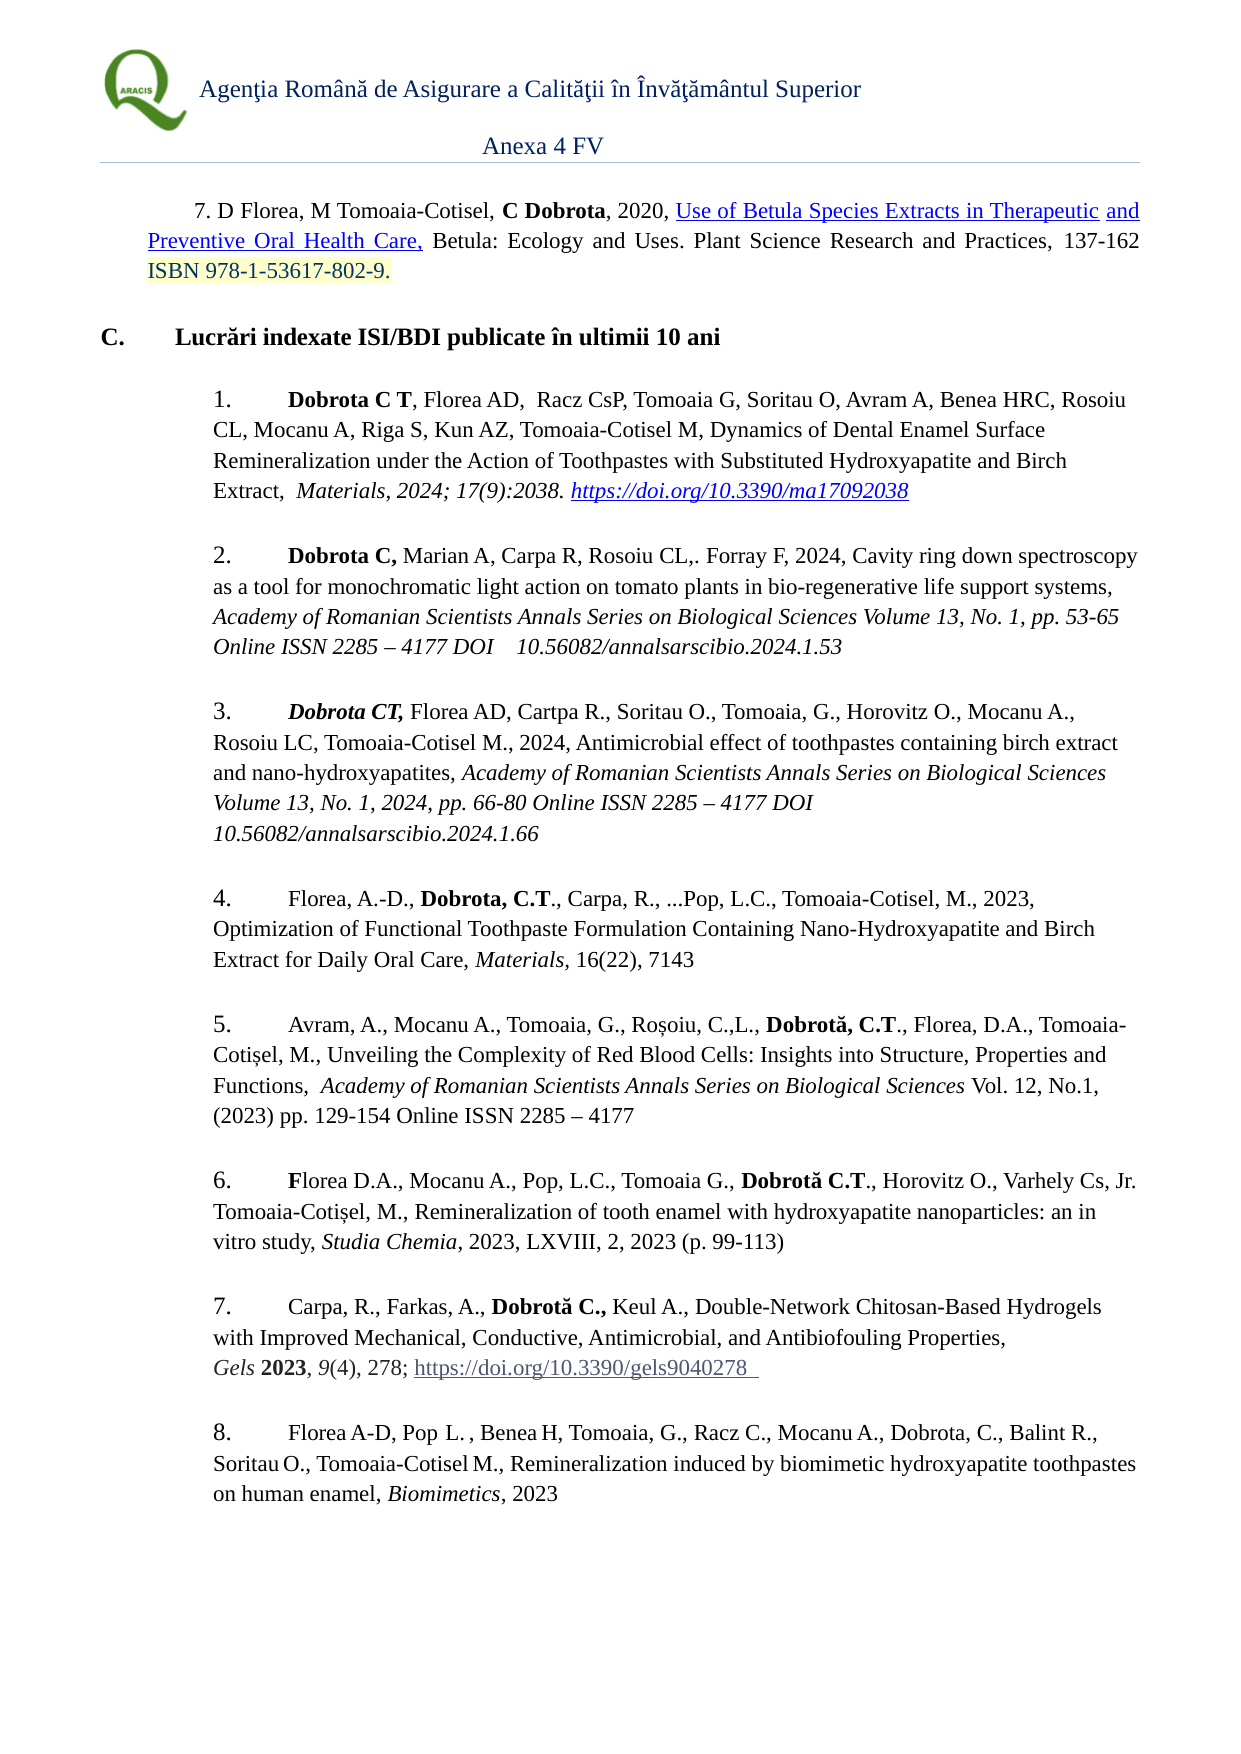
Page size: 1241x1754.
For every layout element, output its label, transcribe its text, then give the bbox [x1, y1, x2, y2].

list Avram, A., Mocanu A., Tomoaia, G., Roșoiu, C.,L., Dobrotă, C.T., Florea, D.A., Tomoaia-Cotișel, M., Unveiling the Complexity of Red Blood Cells: Insights into Structure, Properties and Functions, Academy of Romanian Scientists Annals Series on Biological Sciences Vol. 12, No.1, (2023) pp. 129-154 Online ISSN 2285 – 4177 [213, 1009, 1140, 1128]
list Florea A-D, Pop L. , Benea H, Tomoaia, G., Racz C., Mocanu A., Dobrota, C., Balint R., Soritau O., Tomoaia-Cotisel M., Remineralization induced by biomimetic hydroxyapatite toothpastes on human enamel, Biomimetics, 2023 [213, 1417, 1140, 1506]
list Florea D.A., Mocanu A., Pop, L.C., Tomoaia G., Dobrotă C.T., Horovitz O., Varhely Cs, Jr. Tomoaia-Cotișel, M., Remineralization of tooth enamel with hydroxyapatite nanoparticles: an in vitro study, Studia Chemia, 2023, LXVIII, 2, 2023 (p. 99-113) [213, 1165, 1140, 1254]
list Dobrota C T, Florea AD, Racz CsP, Tomoaia G, Soritau O, Avram A, Benea HRC, Rosoiu CL, Mocanu A, Riga S, Kun AZ, Tomoaia-Cotisel M, Dynamics of Dental Enamel Surface Remineralization under the Action of Toothpastes with Substituted Hydroxyapatite and Birch Extract, Materials, 2024; 17(9):2038. https://doi.org/10.3390/ma17092038 [213, 384, 1140, 503]
list 7. D Florea, M Tomoaia-Cotisel, C Dobrota, 2020, Use of Betula Species Extracts in Therapeutic and Preventive Oral Health Care, Betula: Ecology and Uses. Plant Science Research and Practices, 137-162 ISBN 978-1-53617-802-9. [147, 197, 1140, 283]
list Florea, A.-D., Dobrota, C.T., Carpa, R., ...Pop, L.C., Tomoaia-Cotisel, M., 2023, Optimization of Functional Toothpaste Formulation Containing Nano-Hydroxyapatite and Birch Extract for Daily Oral Care, Materials, 16(22), 7143 [213, 883, 1140, 972]
list Lucrări indexate ISI/BDI publicate în ultimii 10 ani [100, 318, 1140, 351]
list Dobrota CT, Florea AD, Cartpa R., Soritau O., Tomoaia, G., Horovitz O., Mocanu A., Rosoiu LC, Tomoaia-Cotisel M., 2024, Antimicrobial effect of toothpastes containing birch extract and nano-hydroxyapatites, Academy of Romanian Scientists Annals Series on Biological Sciences Volume 13, No. 1, 2024, pp. 66-80 Online ISSN 2285 – 4177 DOI 10.56082/annalsarscibio.2024.1.66 [213, 696, 1140, 846]
list Dobrota C, Marian A, Carpa R, Rosoiu CL,. Forray F, 2024, Cavity ring down spectroscopy as a tool for monochromatic light action on tomato plants in bio-regenerative life support systems, Academy of Romanian Scientists Annals Series on Biological Sciences Volume 13, No. 1, pp. 53-65 Online ISSN 2285 – 4177 DOI 10.56082/annalsarscibio.2024.1.53 [213, 540, 1140, 659]
list Carpa, R., Farkas, A., Dobrotă C., Keul A., Double-Network Chitosan-Based Hydrogels with Improved Mechanical, Conductive, Antimicrobial, and Antibiofouling Properties, Gels 2023, 9(4), 278; https://doi.org/10.3390/gels9040278 [213, 1291, 1140, 1380]
